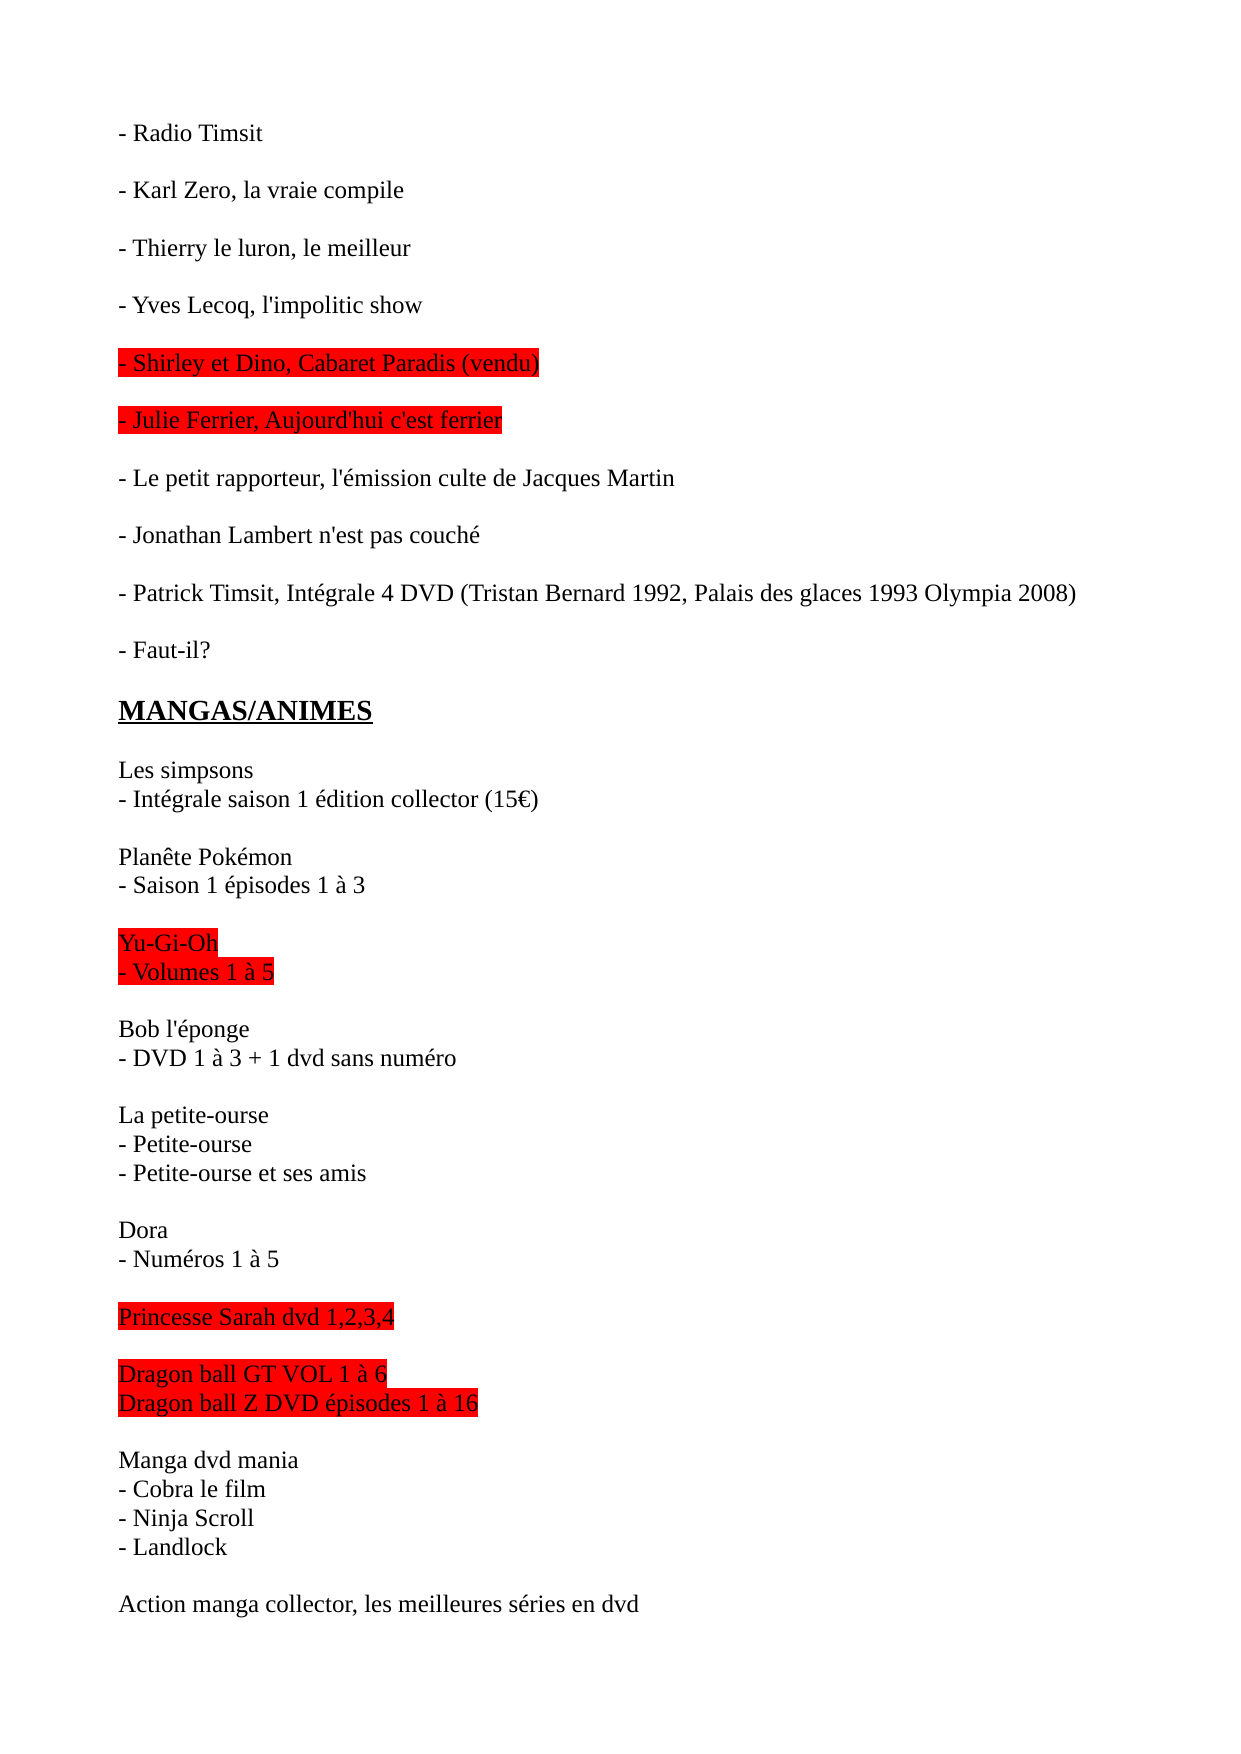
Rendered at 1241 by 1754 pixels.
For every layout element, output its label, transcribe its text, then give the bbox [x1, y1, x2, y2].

text - Patrick Timsit, Intégrale 4 DVD (Tristan Bernard 1992, Palais des glaces 1993 Olympia 2008) [118, 578, 1122, 607]
text - Ninja Scroll [118, 1503, 1122, 1532]
text - Petite-ourse et ses amis [118, 1158, 1122, 1187]
text Yu-Gi-Oh [118, 928, 1122, 957]
text Dragon ball Z DVD épisodes 1 à 16 [118, 1388, 1122, 1417]
text - Faut-il? [118, 636, 1122, 664]
text - Numéros 1 à 5 [118, 1244, 1122, 1273]
text Planête Pokémon [118, 842, 1122, 870]
text Les simpsons [118, 755, 1122, 784]
text - Shirley et Dino, Cabaret Paradis (vendu) [118, 348, 1122, 377]
text - Landlock [118, 1532, 1122, 1560]
text - Cobra le film [118, 1474, 1122, 1503]
text Manga dvd mania [118, 1445, 1122, 1474]
text Dragon ball GT VOL 1 à 6 [118, 1359, 1122, 1388]
text Princesse Sarah dvd 1,2,3,4 [118, 1302, 1122, 1330]
text MANGAS/ANIMES [118, 693, 1122, 727]
text Action manga collector, les meilleures séries en dvd [118, 1589, 1122, 1618]
text - Thierry le luron, le meilleur [118, 233, 1122, 262]
text - Julie Ferrier, Aujourd'hui c'est ferrier [118, 406, 1122, 434]
text Dora [118, 1215, 1122, 1244]
text - DVD 1 à 3 + 1 dvd sans numéro [118, 1043, 1122, 1072]
text - Jonathan Lambert n'est pas couché [118, 521, 1122, 549]
text - Saison 1 épisodes 1 à 3 [118, 870, 1122, 899]
text - Volumes 1 à 5 [118, 957, 1122, 985]
text - Yves Lecoq, l'impolitic show [118, 291, 1122, 319]
text Bob l'éponge [118, 1014, 1122, 1043]
text - Radio Timsit [118, 118, 1122, 147]
text - Le petit rapporteur, l'émission culte de Jacques Martin [118, 463, 1122, 492]
text La petite-ourse [118, 1100, 1122, 1129]
text - Karl Zero, la vraie compile [118, 176, 1122, 204]
text - Intégrale saison 1 édition collector (15€) [118, 784, 1122, 813]
text - Petite-ourse [118, 1129, 1122, 1158]
